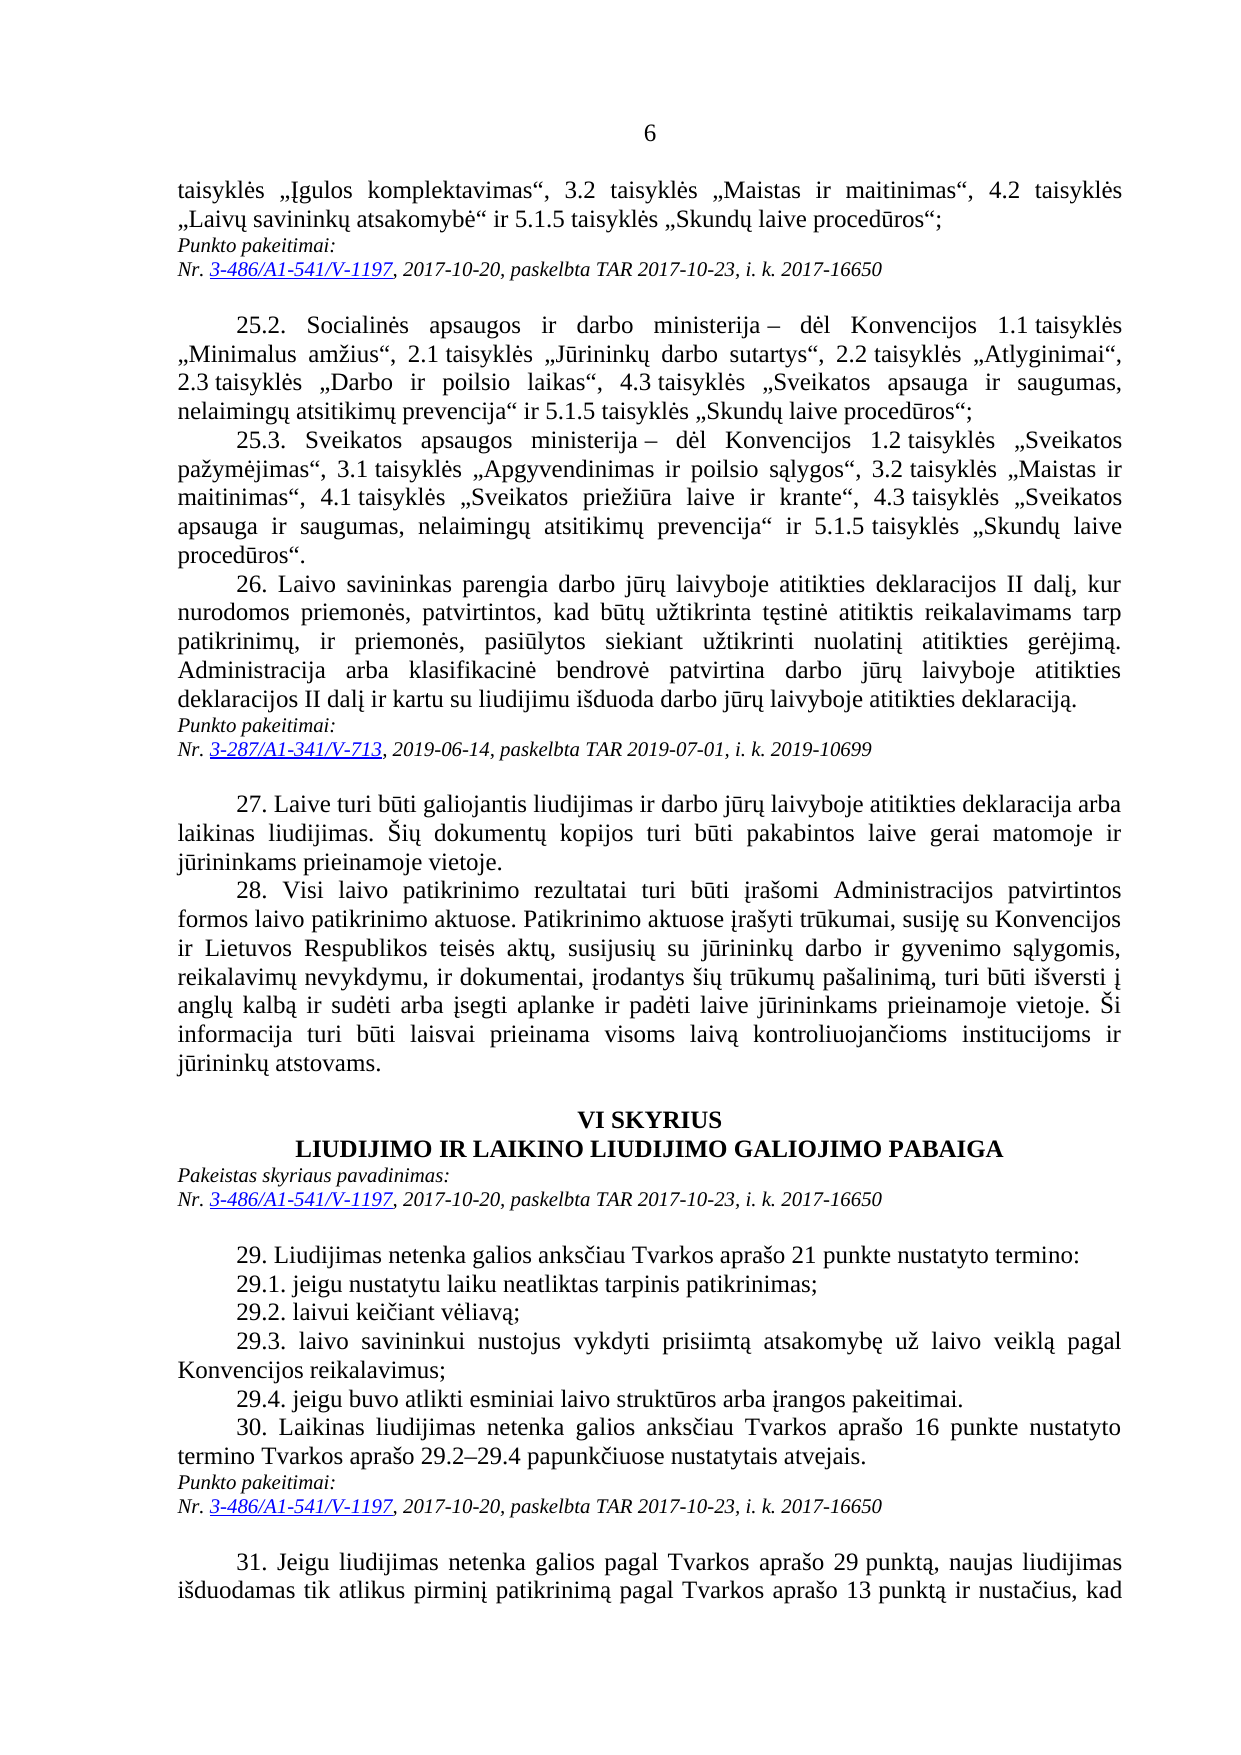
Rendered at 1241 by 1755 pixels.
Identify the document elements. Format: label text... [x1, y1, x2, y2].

text Punkto pakeitimai: [177, 712, 1122, 737]
text Punkto pakeitimai: [177, 1470, 1122, 1494]
text 27. Laive turi būti galiojantis liudijimas ir darbo jūrų laivyboje atitikties deklaracija arba laikinas liudijimas. Šių dokumentų kopijos turi būti pakabintos laive gerai matomoje ir jūrininkams prieinamoje vietoje. [177, 789, 1122, 876]
text Nr. 3-486/A1-541/V-1197, 2017-10-20, paskelbta TAR 2017-10-23, i. k. 2017-16650 [177, 1494, 1122, 1518]
text Punkto pakeitimai: [177, 233, 1122, 257]
text 29.4. jeigu buvo atlikti esminiai laivo struktūros arba įrangos pakeitimai. [177, 1384, 1122, 1412]
text 30. Laikinas liudijimas netenka galios anksčiau Tvarkos aprašo 16 punkte nustatyto termino Tvarkos aprašo 29.2–29.4 papunkčiuose nustatytais atvejais. [177, 1412, 1122, 1470]
text Nr. 3-287/A1-341/V-713, 2019-06-14, paskelbta TAR 2019-07-01, i. k. 2019-10699 [177, 737, 1122, 761]
text 29.1. jeigu nustatytu laiku neatliktas tarpinis patikrinimas; [177, 1269, 1122, 1297]
text 29. Liudijimas netenka galios anksčiau Tvarkos aprašo 21 punkte nustatyto termino: [177, 1240, 1122, 1269]
text taisyklės „Įgulos komplektavimas“, 3.2 taisyklės „Maistas ir maitinimas“, 4.2 taisyklės „Laivų savininkų atsakomybė“ ir 5.1.5 taisyklės „Skundų laive procedūros“; [177, 176, 1122, 233]
text 28. Visi laivo patikrinimo rezultatai turi būti įrašomi Administracijos patvirtintos formos laivo patikrinimo aktuose. Patikrinimo aktuose įrašyti trūkumai, susiję su Konvencijos ir Lietuvos Respublikos teisės aktų, susijusių su jūrininkų darbo ir gyvenimo sąlygomis, reikalavimų nevykdymu, ir dokumentai, įrodantys šių trūkumų pašalinimą, turi būti išversti į anglų kalbą ir sudėti arba įsegti aplanke ir padėti laive jūrininkams prieinamoje vietoje. Ši informacija turi būti laisvai prieinama visoms laivą kontroliuojančioms institucijoms ir jūrininkų atstovams. [177, 876, 1122, 1077]
text 25.2. Socialinės apsaugos ir darbo ministerija – dėl Konvencijos 1.1 taisyklės „Minimalus amžius“, 2.1 taisyklės „Jūrininkų darbo sutartys“, 2.2 taisyklės „Atlyginimai“, 2.3 taisyklės „Darbo ir poilsio laikas“, 4.3 taisyklės „Sveikatos apsauga ir saugumas, nelaimingų atsitikimų prevencija“ ir 5.1.5 taisyklės „Skundų laive procedūros“; [177, 310, 1122, 425]
text VI SKYRIUS [177, 1106, 1122, 1134]
text 26. Laivo savininkas parengia darbo jūrų laivyboje atitikties deklaracijos II dalį, kur nurodomos priemonės, patvirtintos, kad būtų užtikrinta tęstinė atitiktis reikalavimams tarp patikrinimų, ir priemonės, pasiūlytos siekiant užtikrinti nuolatinį atitikties gerėjimą. Administracija arba klasifikacinė bendrovė patvirtina darbo jūrų laivyboje atitikties deklaracijos II dalį ir kartu su liudijimu išduoda darbo jūrų laivyboje atitikties deklaraciją. [177, 569, 1122, 712]
text LIUDIJIMO IR LAIKINO LIUDIJIMO GALIOJIMO PABAIGA [177, 1134, 1122, 1163]
text 29.2. laivui keičiant vėliavą; [177, 1297, 1122, 1326]
text 29.3. laivo savininkui nustojus vykdyti prisiimtą atsakomybę už laivo veiklą pagal Konvencijos reikalavimus; [177, 1326, 1122, 1384]
text 25.3. Sveikatos apsaugos ministerija – dėl Konvencijos 1.2 taisyklės „Sveikatos pažymėjimas“, 3.1 taisyklės „Apgyvendinimas ir poilsio sąlygos“, 3.2 taisyklės „Maistas ir maitinimas“, 4.1 taisyklės „Sveikatos priežiūra laive ir krante“, 4.3 taisyklės „Sveikatos apsauga ir saugumas, nelaimingų atsitikimų prevencija“ ir 5.1.5 taisyklės „Skundų laive procedūros“. [177, 425, 1122, 569]
text Pakeistas skyriaus pavadinimas: [177, 1163, 1122, 1187]
text 31. Jeigu liudijimas netenka galios pagal Tvarkos aprašo 29 punktą, naujas liudijimas išduodamas tik atlikus pirminį patikrinimą pagal Tvarkos aprašo 13 punktą ir nustačius, kad [177, 1547, 1122, 1604]
text Nr. 3-486/A1-541/V-1197, 2017-10-20, paskelbta TAR 2017-10-23, i. k. 2017-16650 [177, 1187, 1122, 1211]
text Nr. 3-486/A1-541/V-1197, 2017-10-20, paskelbta TAR 2017-10-23, i. k. 2017-16650 [177, 257, 1122, 281]
